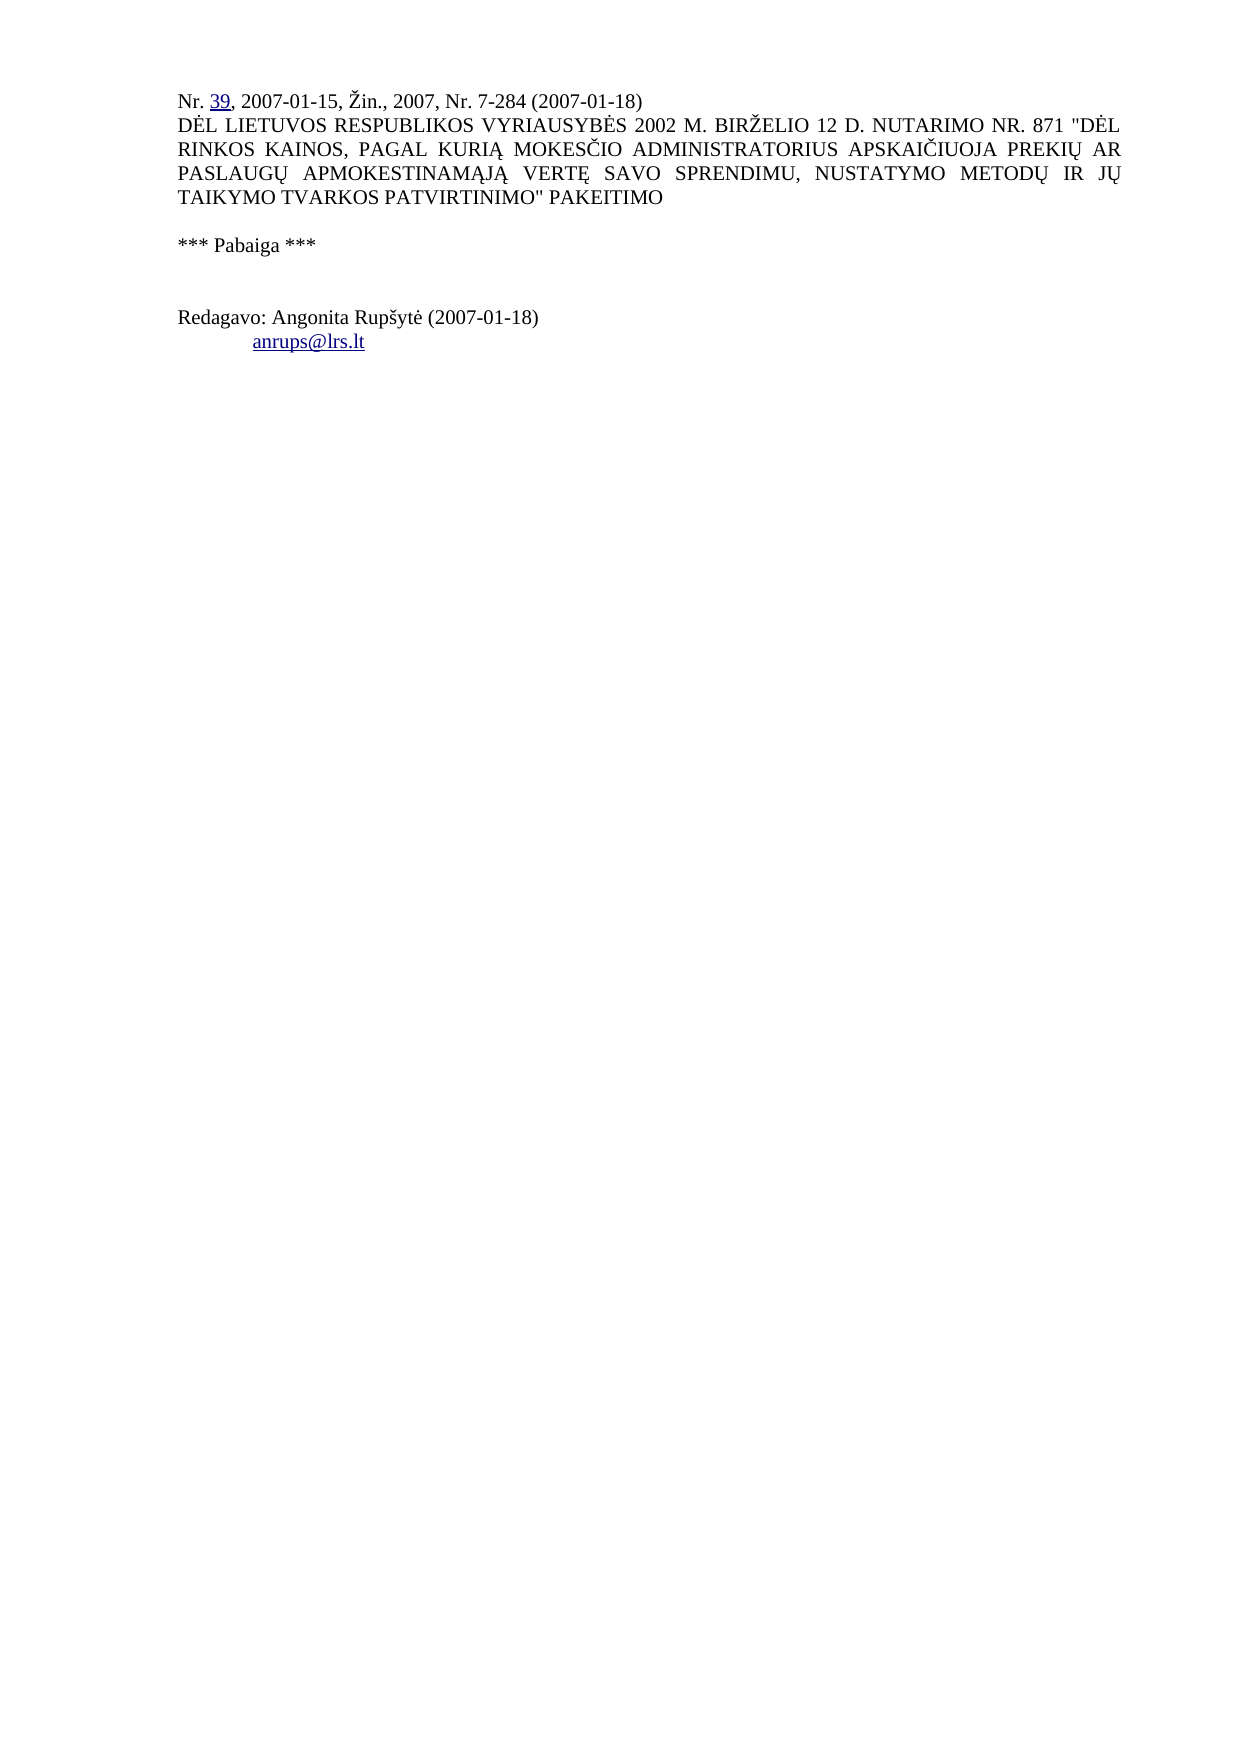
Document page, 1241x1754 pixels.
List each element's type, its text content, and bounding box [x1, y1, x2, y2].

text *** Pabaiga *** [177, 233, 1122, 257]
text DĖL LIETUVOS RESPUBLIKOS VYRIAUSYBĖS 2002 M. BIRŽELIO 12 D. NUTARIMO NR. 871 "DĖL RINKOS KAINOS, PAGAL KURIĄ MOKESČIO ADMINISTRATORIUS APSKAIČIUOJA PREKIŲ AR PASLAUGŲ APMOKESTINAMĄJĄ VERTĘ SAVO SPRENDIMU, NUSTATYMO METODŲ IR JŲ TAIKYMO TVARKOS PATVIRTINIMO" PAKEITIMO [177, 113, 1122, 209]
text Redagavo: Angonita Rupšytė (2007-01-18) [177, 305, 1122, 329]
text Nr. 39, 2007-01-15, Žin., 2007, Nr. 7-284 (2007-01-18) [177, 89, 1122, 113]
text anrups@lrs.lt [177, 329, 1122, 353]
